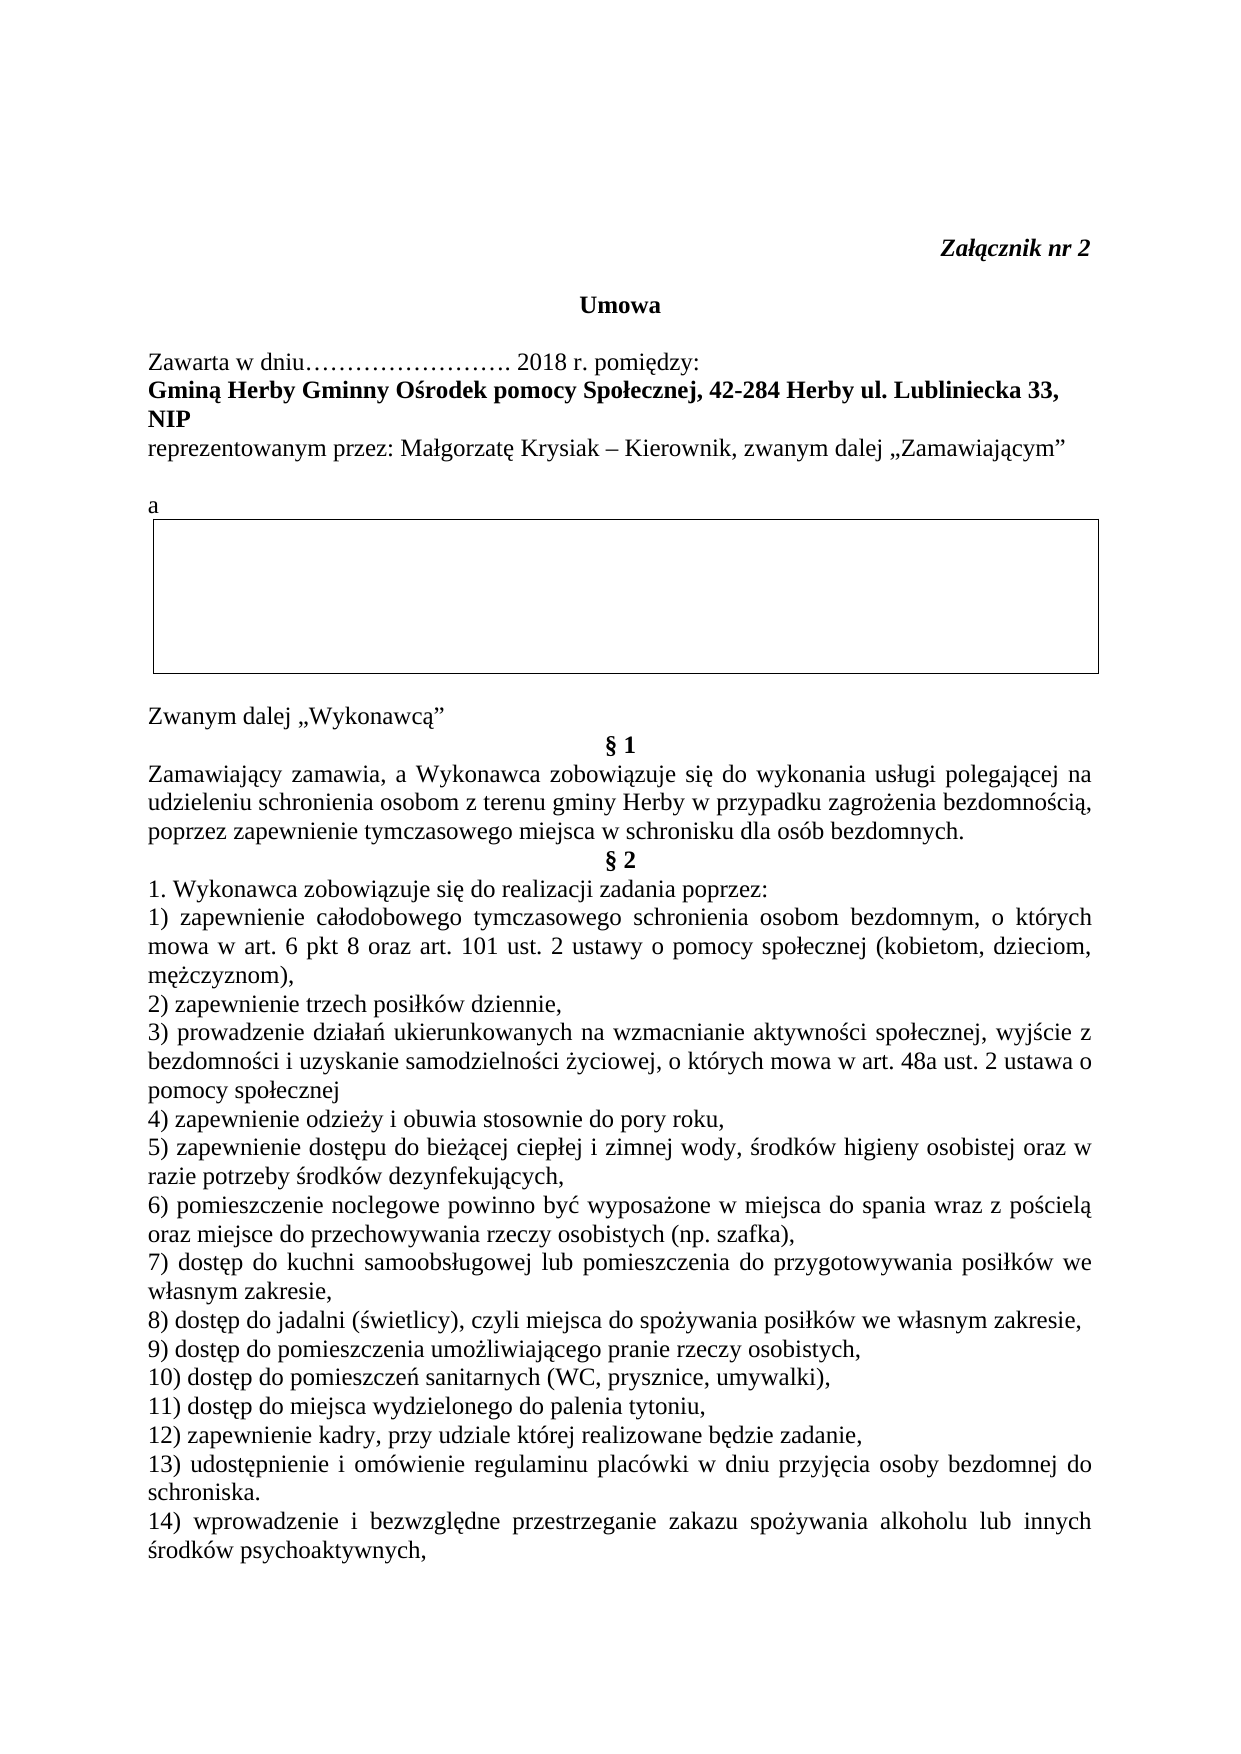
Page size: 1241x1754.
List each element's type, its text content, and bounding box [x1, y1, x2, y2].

table_header [154, 520, 1098, 673]
list Zawarta w dniu……………………. 2018 r. pomiędzy: [148, 347, 1093, 375]
list Gminą Herby Gminny Ośrodek pomocy Społecznej, 42-284 Herby ul. Lubliniecka 33, NIP [148, 375, 1093, 433]
list 1) zapewnienie całodobowego tymczasowego schronienia osobom bezdomnym, o których mowa w art. 6 pkt 8 oraz art. 101 ust. 2 ustawy o pomocy społecznej (kobietom, dzieciom, mężczyznom), [148, 902, 1093, 989]
list 8) dostęp do jadalni (świetlicy), czyli miejsca do spożywania posiłków we własnym zakresie, [148, 1305, 1093, 1334]
list § 1 [148, 730, 1093, 759]
list Załącznik nr 2 [148, 233, 1093, 262]
list 3) prowadzenie działań ukierunkowanych na wzmacnianie aktywności społecznej, wyjście z bezdomności i uzyskanie samodzielności życiowej, o których mowa w art. 48a ust. 2 ustawa o pomocy społecznej [148, 1017, 1093, 1104]
list 5) zapewnienie dostępu do bieżącej ciepłej i zimnej wody, środków higieny osobistej oraz w razie potrzeby środków dezynfekujących, [148, 1132, 1093, 1190]
list Zamawiający zamawia, a Wykonawca zobowiązuje się do wykonania usługi polegającej na udzieleniu schronienia osobom z terenu gminy Herby w przypadku zagrożenia bezdomnością, poprzez zapewnienie tymczasowego miejsca w schronisku dla osób bezdomnych. [148, 759, 1093, 845]
list 12) zapewnienie kadry, przy udziale której realizowane będzie zadanie, [148, 1420, 1093, 1449]
list 10) dostęp do pomieszczeń sanitarnych (WC, prysznice, umywalki), [148, 1362, 1093, 1391]
list 4) zapewnienie odzieży i obuwia stosownie do pory roku, [148, 1104, 1093, 1132]
list 11) dostęp do miejsca wydzielonego do palenia tytoniu, [148, 1391, 1093, 1420]
list Umowa [148, 290, 1093, 319]
list 7) dostęp do kuchni samoobsługowej lub pomieszczenia do przygotowywania posiłków we własnym zakresie, [148, 1247, 1093, 1305]
list 1. Wykonawca zobowiązuje się do realizacji zadania poprzez: [148, 874, 1093, 902]
list 6) pomieszczenie noclegowe powinno być wyposażone w miejsca do spania wraz z pościelą oraz miejsce do przechowywania rzeczy osobistych (np. szafka), [148, 1190, 1093, 1247]
list reprezentowanym przez: Małgorzatę Krysiak – Kierownik, zwanym dalej „Zamawiającym” [148, 433, 1093, 462]
list 14) wprowadzenie i bezwzględne przestrzeganie zakazu spożywania alkoholu lub innych środków psychoaktywnych, [148, 1506, 1093, 1564]
list 2) zapewnienie trzech posiłków dziennie, [148, 989, 1093, 1017]
list § 2 [148, 845, 1093, 874]
list 13) udostępnienie i omówienie regulaminu placówki w dniu przyjęcia osoby bezdomnej do schroniska. [148, 1449, 1093, 1506]
list a [148, 490, 1093, 518]
list Zwanym dalej „Wykonawcą” [148, 701, 1093, 730]
list 9) dostęp do pomieszczenia umożliwiającego pranie rzeczy osobistych, [148, 1334, 1093, 1362]
